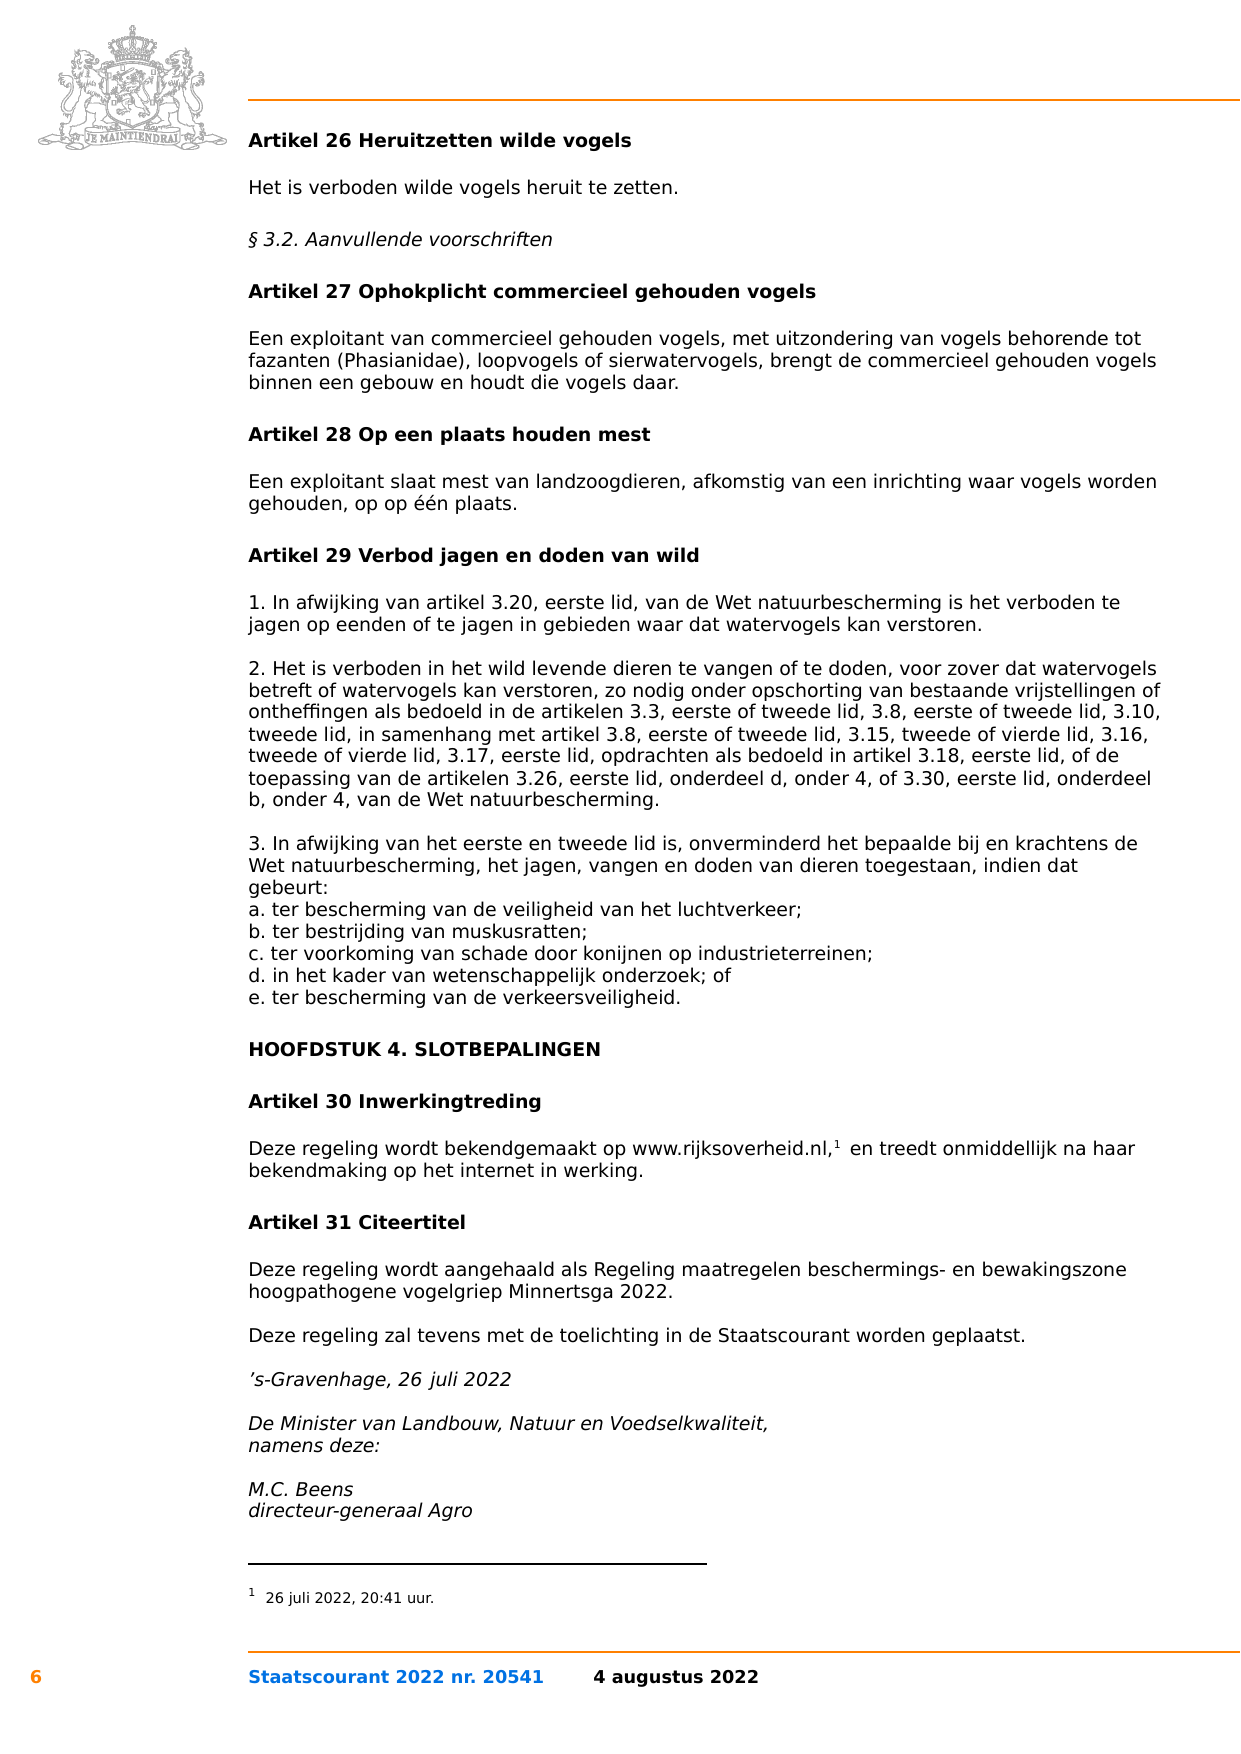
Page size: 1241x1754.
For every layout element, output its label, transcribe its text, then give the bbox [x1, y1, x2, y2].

text 3. In afwijking van het eerste en tweede lid is, onverminderd het bepaalde bij en krachtens de Wet natuurbescherming, het jagen, vangen en doden van dieren toegestaan, indien dat gebeurt: [248, 833, 1163, 899]
subtitle § 3.2. Aanvullende voorschriften [248, 229, 1163, 251]
text a. ter bescherming van de veiligheid van het luchtverkeer; [248, 899, 1163, 921]
subtitle Artikel 29 Verbod jagen en doden van wild [248, 545, 1163, 567]
subtitle Artikel 28 Op een plaats houden mest [248, 424, 1163, 446]
text Een exploitant van commercieel gehouden vogels, met uitzondering van vogels behorende tot fazanten (Phasianidae), loopvogels of sierwatervogels, brengt de commercieel gehouden vogels binnen een gebouw en houdt die vogels daar. [248, 328, 1163, 394]
subtitle Artikel 31 Citeertitel [248, 1212, 1163, 1234]
text b. ter bestrijding van muskusratten; [248, 921, 1163, 943]
text e. ter bescherming van de verkeersveiligheid. [248, 987, 1163, 1009]
subtitle HOOFDSTUK 4. SLOTBEPALINGEN [248, 1039, 1163, 1061]
subtitle Artikel 27 Ophokplicht commercieel gehouden vogels [248, 281, 1163, 303]
text Deze regeling zal tevens met de toelichting in de Staatscourant worden geplaatst. [248, 1325, 1163, 1347]
text Deze regeling wordt aangehaald als Regeling maatregelen beschermings- en bewakingszone hoogpathogene vogelgriep Minnertsga 2022. [248, 1259, 1163, 1303]
text Deze regeling wordt bekendgemaakt op www.rijksoverheid.nl, en treedt onmiddellijk na haar bekendmaking op het internet in werking. [248, 1138, 1163, 1182]
text Het is verboden wilde vogels heruit te zetten. [248, 177, 1163, 199]
text 26 juli 2022, 20:41 uur. [248, 1586, 1163, 1608]
picture [38, 25, 227, 150]
subtitle Artikel 30 Inwerkingtreding [248, 1091, 1163, 1113]
text c. ter voorkoming van schade door konijnen op industrieterreinen; [248, 943, 1163, 965]
text Een exploitant slaat mest van landzoogdieren, afkomstig van een inrichting waar vogels worden gehouden, op op één plaats. [248, 471, 1163, 515]
text 2. Het is verboden in het wild levende dieren te vangen of te doden, voor zover dat watervogels betreft of watervogels kan verstoren, zo nodig onder opschorting van bestaande vrijstellingen of ontheffingen als bedoeld in de artikelen 3.3, eerste of tweede lid, 3.8, eerste of tweede lid, 3.10, tweede lid, in samenhang met artikel 3.8, eerste of tweede lid, 3.15, tweede of vierde lid, 3.16, tweede of vierde lid, 3.17, eerste lid, opdrachten als bedoeld in artikel 3.18, eerste lid, of de [248, 657, 1163, 767]
text d. in het kader van wetenschappelijk onderzoek; of [248, 965, 1163, 987]
text toepassing van de artikelen 3.26, eerste lid, onderdeel d, onder 4, of 3.30, eerste lid, onderdeel b, onder 4, van de Wet natuurbescherming. [248, 767, 1163, 811]
subtitle Artikel 26 Heruitzetten wilde vogels [248, 130, 1163, 152]
text 1. In afwijking van artikel 3.20, eerste lid, van de Wet natuurbescherming is het verboden te jagen op eenden of te jagen in gebieden waar dat watervogels kan verstoren. [248, 592, 1163, 636]
text ’s-Gravenhage, 26 juli 2022 [248, 1369, 1163, 1391]
text De Minister van Landbouw, Natuur en Voedselkwaliteit, namens deze: M.C. Beens directeur-generaal Agro [248, 1412, 1163, 1522]
